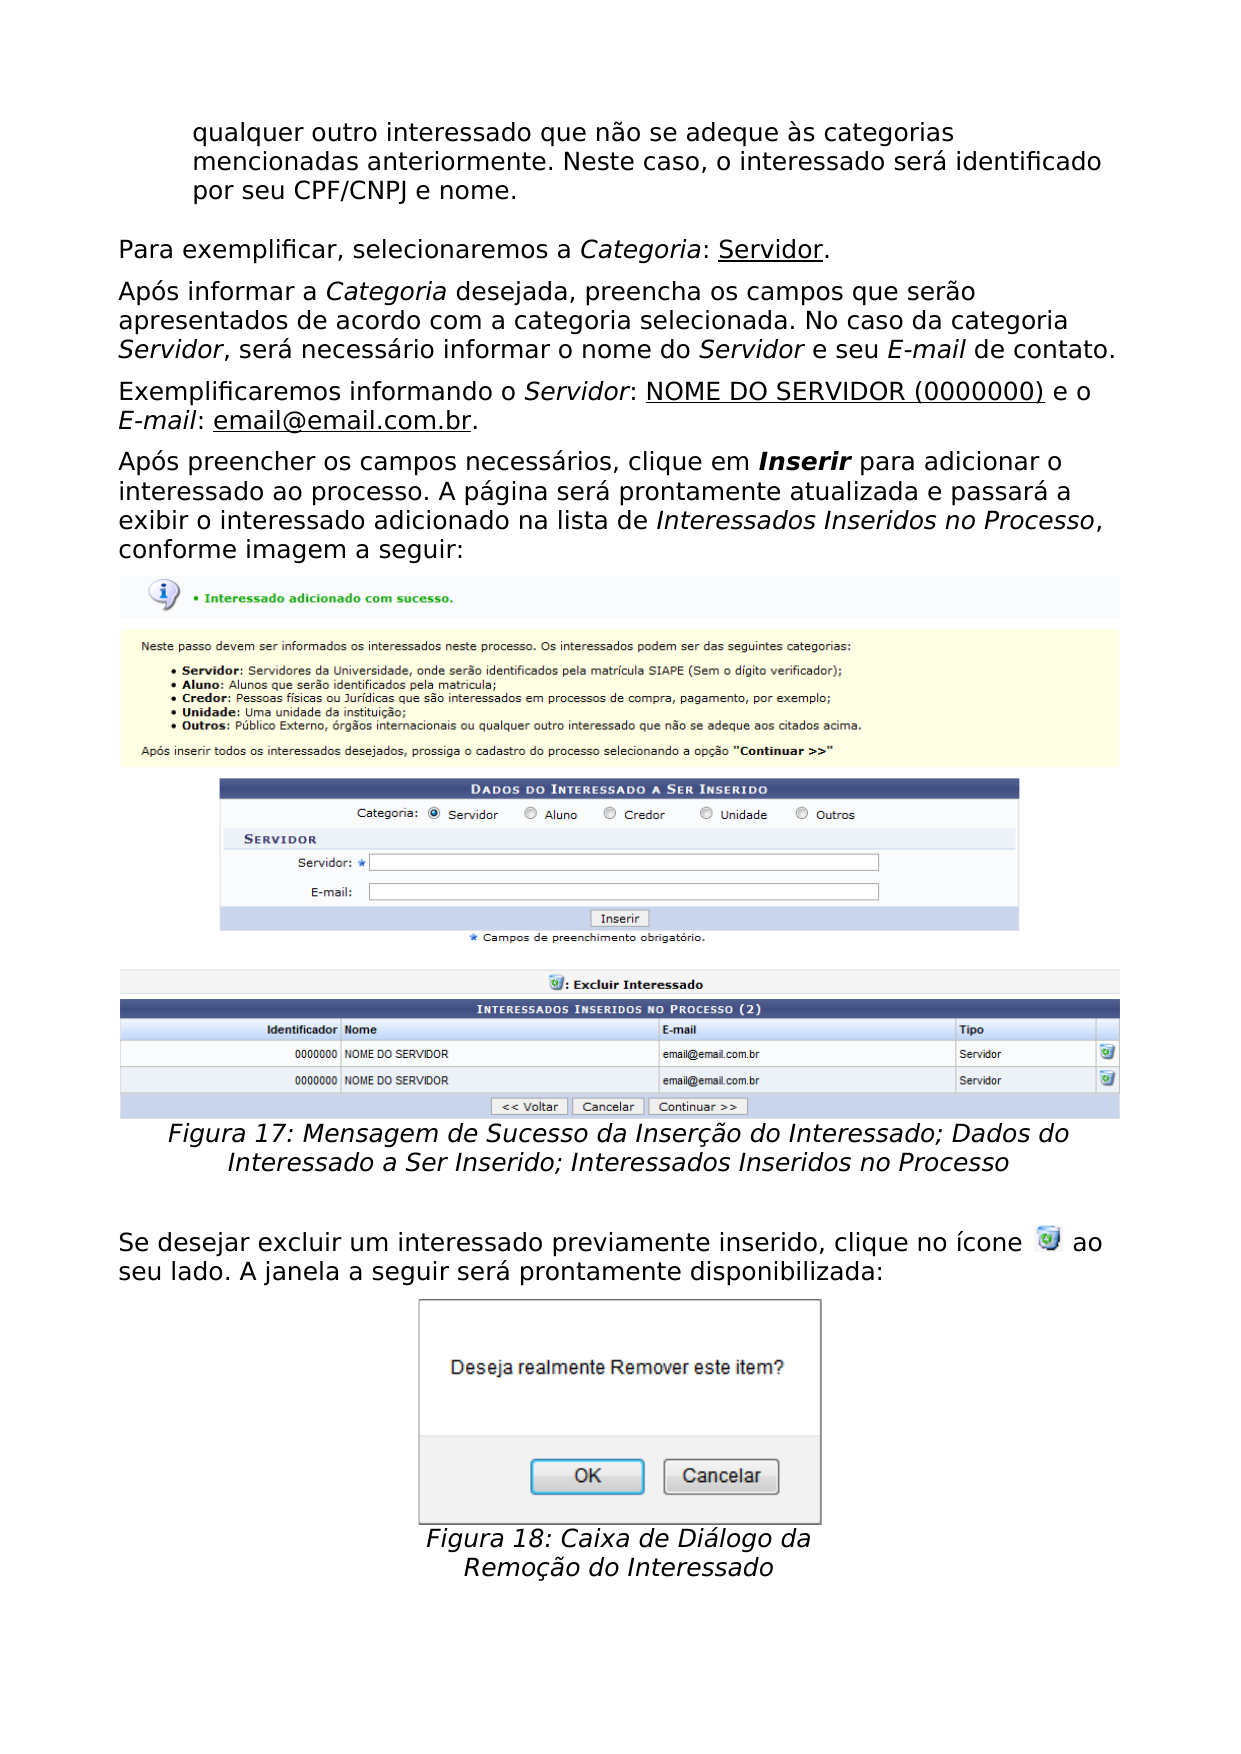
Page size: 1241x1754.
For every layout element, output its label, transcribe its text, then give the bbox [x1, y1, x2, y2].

text Figura 17: Mensagem de Sucesso da Inserção do Interessado; Dados do Interessado a Ser Inserido; Interessados Inseridos no Processo [118, 1119, 1122, 1177]
picture [418, 1299, 822, 1525]
text Se desejar excluir um interessado previamente inserido, clique no ícone ao seu lado. A janela a seguir será prontamente disponibilizada: [118, 1219, 1122, 1287]
text Após preencher os campos necessários, clique em Inserir para adicionar o interessado ao processo. A página será prontamente atualizada e passará a exibir o interessado adicionado na lista de Interessados Inseridos no Processo, conforme imagem a seguir: [118, 448, 1122, 564]
text Exemplificaremos informando o Servidor: NOME DO SERVIDOR (0000000) e o E-mail: email@email.com.br. [118, 377, 1122, 435]
list qualquer outro interessado que não se adeque às categorias mencionadas anteriormente. Neste caso, o interessado será identificado por seu CPF/CNPJ e nome. [177, 118, 1122, 206]
picture [1031, 1218, 1065, 1252]
text Após informar a Categoria desejada, preencha os campos que serão apresentados de acordo com a categoria selecionada. No caso da categoria Servidor, será necessário informar o nome do Servidor e seu E-mail de contato. [118, 277, 1122, 364]
text Para exemplificar, selecionaremos a Categoria: Servidor. [118, 235, 1122, 264]
picture [118, 576, 1123, 1119]
text Figura 18: Caixa de Diálogo da Remoção do Interessado [418, 1525, 822, 1582]
